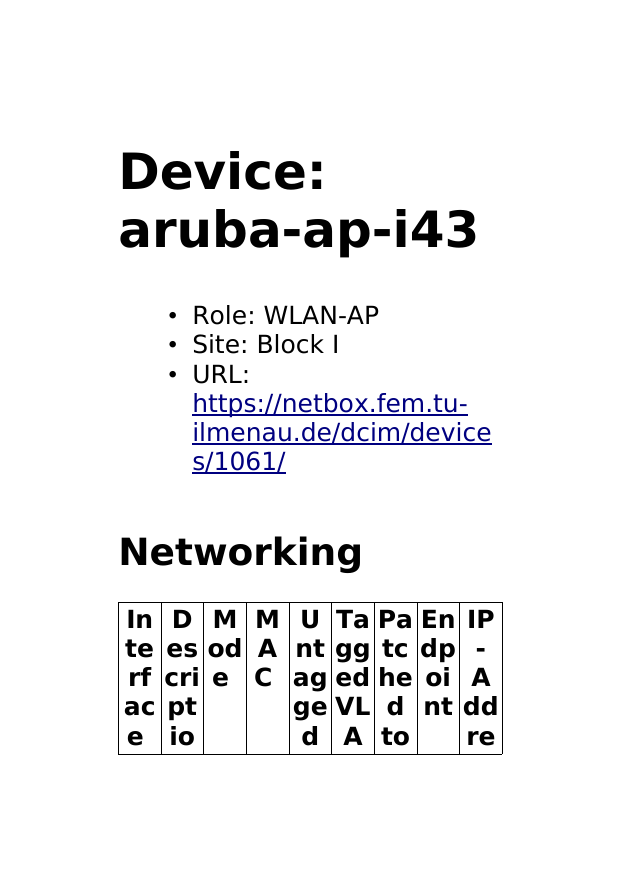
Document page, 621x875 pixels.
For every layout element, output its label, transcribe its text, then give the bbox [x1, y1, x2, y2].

subtitle Networking [118, 531, 502, 575]
table_header Mode [204, 603, 246, 754]
subtitle Device: aruba-ap-i43 [118, 143, 502, 259]
table_header Tagged VLA [332, 603, 374, 754]
table_header Descriptio [162, 603, 203, 754]
table_header Endpoint [418, 603, 459, 754]
list Role: WLAN-AP [177, 302, 502, 331]
table_header IP-Addre [460, 603, 502, 754]
table_header Patched to [375, 603, 417, 754]
list URL: https://netbox.fem.tu-ilmenau.de/dcim/devices/1061/ [177, 360, 502, 477]
table_header Interface [119, 603, 161, 754]
table_header Untagged [290, 603, 331, 754]
list Site: Block I [177, 331, 502, 360]
table_header MAC [247, 603, 289, 754]
